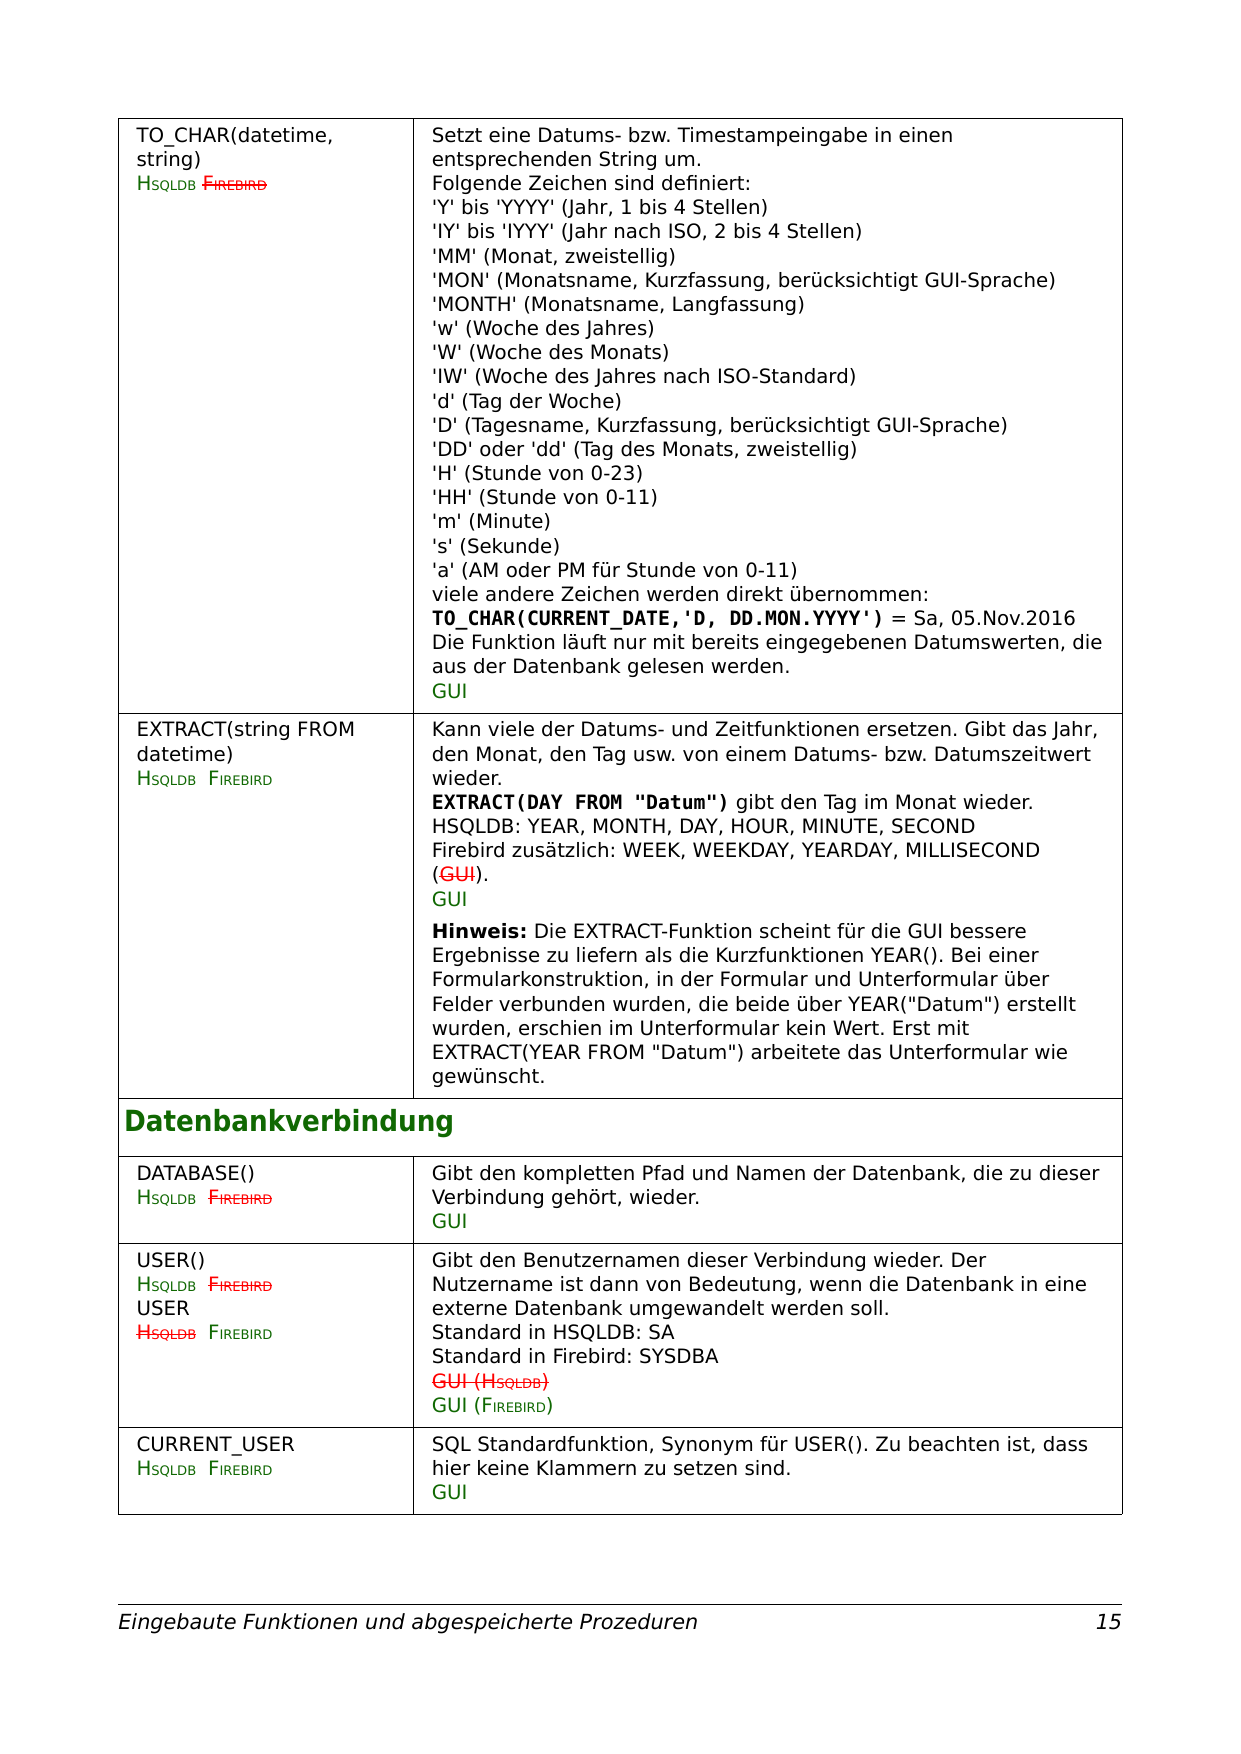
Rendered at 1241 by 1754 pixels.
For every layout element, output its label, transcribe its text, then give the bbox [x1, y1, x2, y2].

table_cell EXTRACT(string FROM datetime) Hsqldb Firebird [119, 714, 413, 1098]
table_cell Kann viele der Datums- und Zeitfunktionen ersetzen. Gibt das Jahr, den Monat, den Tag usw. von einem Datums- bzw. Datumszeitwert wieder. EXTRACT(DAY FROM "Datum") gibt den Tag im Monat wieder. HSQLDB: YEAR, MONTH, DAY, HOUR, MINUTE, SECOND Firebird zusätzlich: WEEK, WEEKDAY, YEARDAY, MILLISECOND (GUI). GUI Hinweis: Die EXTRACT-Funktion scheint für die GUI bessere Ergebnisse zu liefern als die Kurzfunktionen YEAR(). Bei einer Formularkonstruktion, in der Formular und Unterformular über Felder verbunden wurden, die beide über YEAR("Datum") erstellt wurden, erschien im Unterformular kein Wert. Erst mit EXTRACT(YEAR FROM "Datum") arbeitete das Unterformular wie gewünscht. [414, 714, 1122, 1098]
table_cell CURRENT_USER Hsqldb Firebird [119, 1428, 413, 1514]
table_cell Gibt den kompletten Pfad und Namen der Datenbank, die zu dieser Verbindung gehört, wieder. GUI [414, 1157, 1122, 1243]
table_cell Setzt eine Datums- bzw. Timestampeingabe in einen entsprechenden String um. Folgende Zeichen sind definiert: 'Y' bis 'YYYY' (Jahr, 1 bis 4 Stellen) 'IY' bis 'IYYY' (Jahr nach ISO, 2 bis 4 Stellen) 'MM' (Monat, zweistellig) 'MON' (Monatsname, Kurzfassung, berücksichtigt GUI-Sprache) 'MONTH' (Monatsname, Langfassung) 'w' (Woche des Jahres) 'W' (Woche des Monats) 'IW' (Woche des Jahres nach ISO-Standard) 'd' (Tag der Woche) 'D' (Tagesname, Kurzfassung, berücksichtigt GUI-Sprache) 'DD' oder 'dd' (Tag des Monats, zweistellig) 'H' (Stunde von 0-23) 'HH' (Stunde von 0-11) 'm' (Minute) 's' (Sekunde) 'a' (AM oder PM für Stunde von 0-11) viele andere Zeichen werden direkt übernommen: TO_CHAR(CURRENT_DATE,'D, DD.MON.YYYY') = Sa, 05.Nov.2016 Die Funktion läuft nur mit bereits eingegebenen Datumswerten, die aus der Datenbank gelesen werden. GUI [414, 119, 1122, 713]
table_cell SQL Standardfunktion, Synonym für USER(). Zu beachten ist, dass hier keine Klammern zu setzen sind. GUI [414, 1428, 1122, 1514]
table_cell DATABASE() Hsqldb Firebird [119, 1157, 413, 1243]
table_cell Gibt den Benutzernamen dieser Verbindung wieder. Der Nutzername ist dann von Bedeutung, wenn die Datenbank in eine externe Datenbank umgewandelt werden soll. Standard in HSQLDB: SA Standard in Firebird: SYSDBA GUI (Hsqldb) GUI (Firebird) [414, 1244, 1122, 1427]
table_cell Datenbankverbindung [119, 1099, 1122, 1156]
table_cell USER() Hsqldb Firebird USER Hsqldb Firebird [119, 1244, 413, 1427]
table_cell TO_CHAR(datetime, string) Hsqldb Firebird [119, 119, 413, 713]
